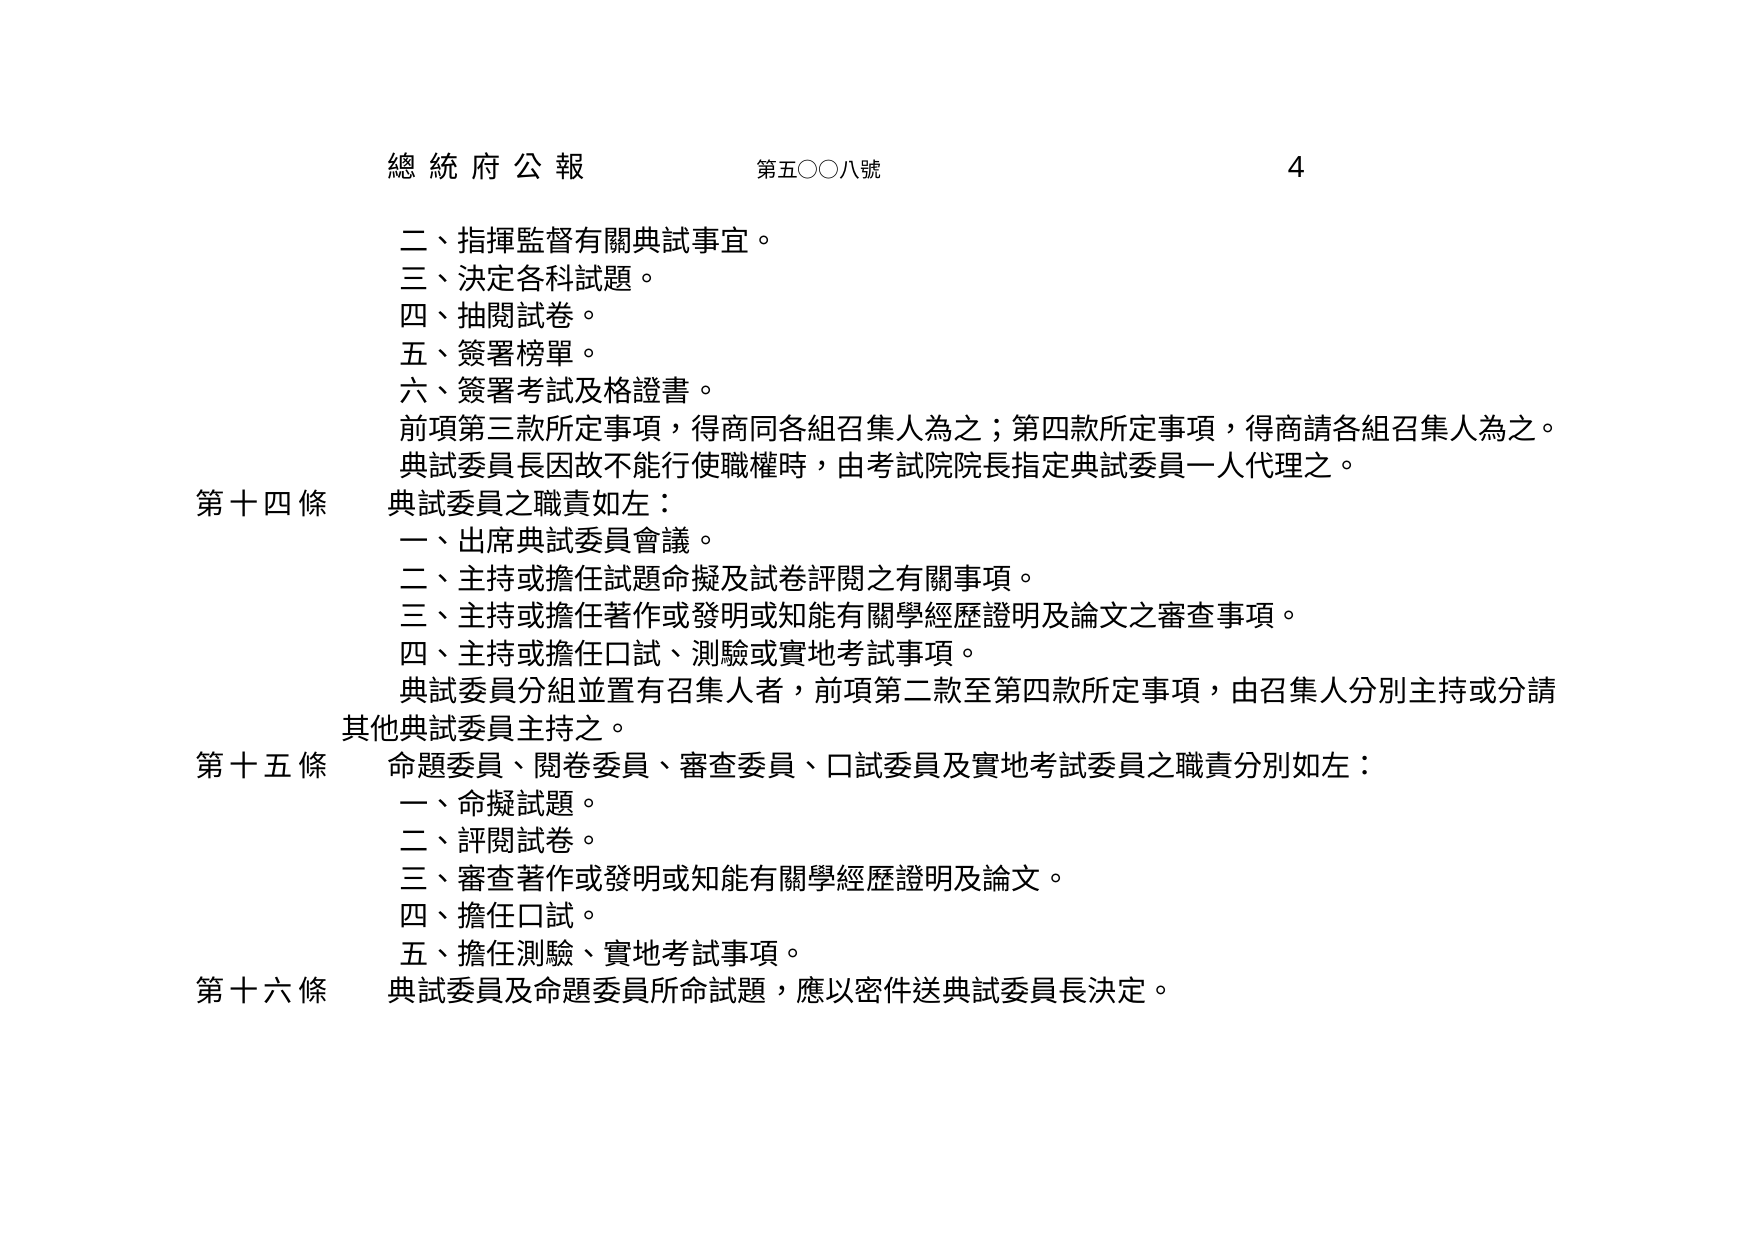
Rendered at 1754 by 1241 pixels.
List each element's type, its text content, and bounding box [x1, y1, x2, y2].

text 五、簽署榜單。 [399, 334, 1559, 372]
text 二、評閱試卷。 [399, 822, 1559, 859]
text 典試委員長因故不能行使職權時，由考試院院長指定典試委員一人代理之。 [341, 447, 1559, 484]
text 四、主持或擔任口試、測驗或實地考試事項。 [399, 634, 1559, 672]
text 四、抽閱試卷。 [399, 297, 1559, 334]
text 四、擔任口試。 [399, 897, 1559, 934]
text 三、決定各科試題。 [399, 259, 1559, 297]
text 第十六條 典試委員及命題委員所命試題，應以密件送典試委員長決定。 [195, 972, 1559, 1009]
text 三、主持或擔任著作或發明或知能有關學經歷證明及論文之審查事項。 [399, 597, 1559, 634]
text 五、擔任測驗、實地考試事項。 [399, 934, 1559, 972]
text 第十五條 命題委員、閱卷委員、審查委員、口試委員及實地考試委員之職責分別如左： [195, 747, 1559, 784]
text 二、指揮監督有關典試事宜。 [399, 222, 1559, 259]
text 前項第三款所定事項，得商同各組召集人為之；第四款所定事項，得商請各組召集人為之。 [341, 409, 1559, 447]
text 一、出席典試委員會議。 [399, 522, 1559, 559]
text 六、簽署考試及格證書。 [399, 372, 1559, 409]
text 一、命擬試題。 [399, 784, 1559, 822]
text 三、審查著作或發明或知能有關學經歷證明及論文。 [399, 859, 1559, 897]
text 典試委員分組並置有召集人者，前項第二款至第四款所定事項，由召集人分別主持或分請其他典試委員主持之。 [341, 672, 1559, 747]
text 第十四條 典試委員之職責如左： [195, 484, 1559, 522]
text 二、主持或擔任試題命擬及試卷評閱之有關事項。 [399, 559, 1559, 597]
